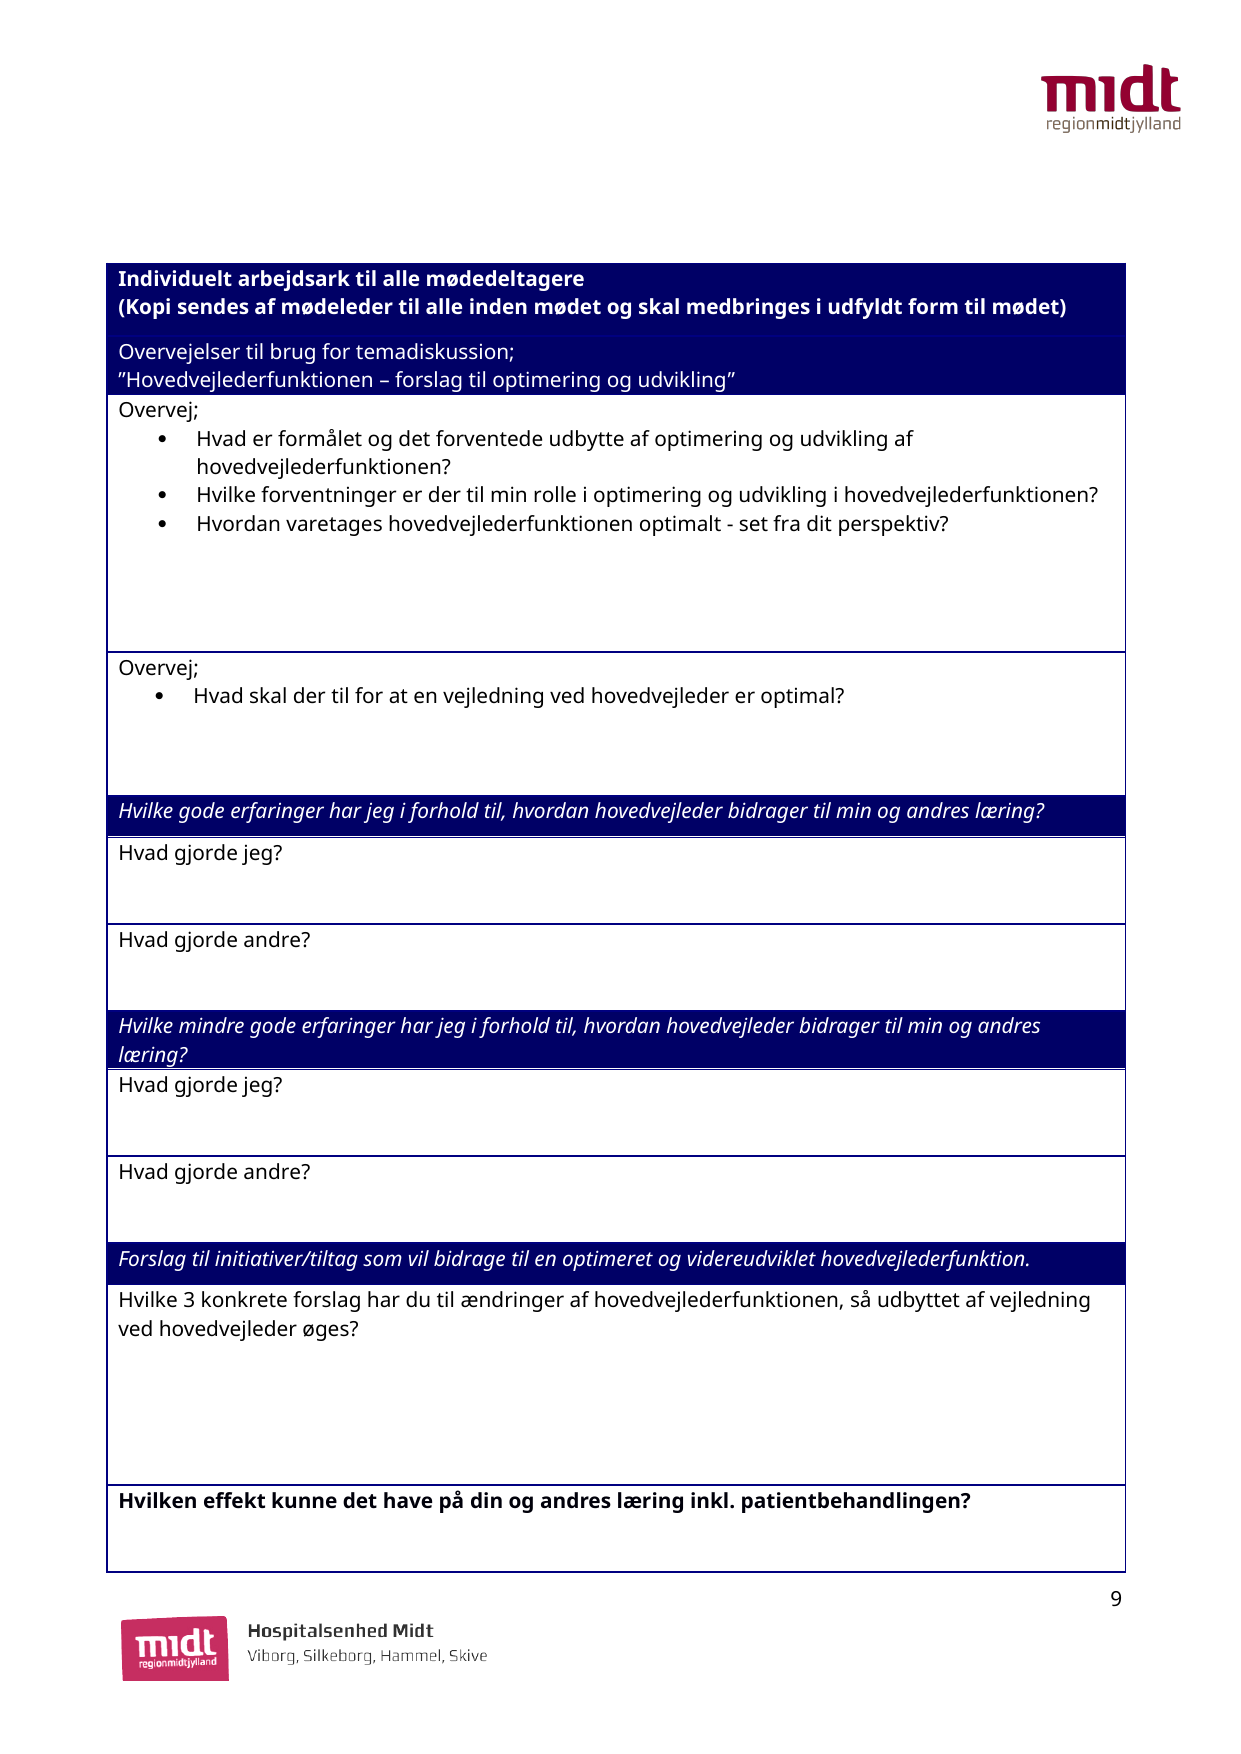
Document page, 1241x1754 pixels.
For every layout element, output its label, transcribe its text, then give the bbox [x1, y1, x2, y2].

table_cell Overvej; Hvad er formålet og det forventede udbytte af optimering og udvikling af hovedvejlederfunktionen? Hvilke forventninger er der til min rolle i optimering og udvikling i hovedvejlederfunktionen? Hvordan varetages hovedvejlederfunktionen optimalt - set fra dit perspektiv? [108, 395, 1125, 651]
table_cell Overvejelser til brug for temadiskussion; ”Hovedvejlederfunktionen – forslag til optimering og udvikling” [108, 337, 1125, 394]
table_cell Hvilke gode erfaringer har jeg i forhold til, hvordan hovedvejleder bidrager til min og andres læring? [108, 797, 1125, 836]
table_cell Hvilken effekt kunne det have på din og andres læring inkl. patientbehandlingen? [108, 1486, 1125, 1571]
table_cell Hvad gjorde jeg? [108, 838, 1125, 923]
table_cell Hvad gjorde andre? [108, 1157, 1125, 1242]
table_cell Hvilke 3 konkrete forslag har du til ændringer af hovedvejlederfunktionen, så udbyttet af vejledning ved hovedvejleder øges? [108, 1285, 1125, 1484]
table_cell Hvad gjorde jeg? [108, 1070, 1125, 1155]
table_cell Hvad gjorde andre? [108, 925, 1125, 1010]
table_cell Overvej; Hvad skal der til for at en vejledning ved hovedvejleder er optimal? [108, 653, 1125, 795]
table_header Individuelt arbejdsark til alle mødedeltagere (Kopi sendes af mødeleder til alle inden mødet og skal medbringes i udfyldt form til mødet) [108, 264, 1125, 335]
table_cell Forslag til initiativer/tiltag som vil bidrage til en optimeret og videreudviklet hovedvejlederfunktion. [108, 1244, 1125, 1284]
table_cell Hvilke mindre gode erfaringer har jeg i forhold til, hvordan hovedvejleder bidrager til min og andres læring? [108, 1012, 1125, 1068]
